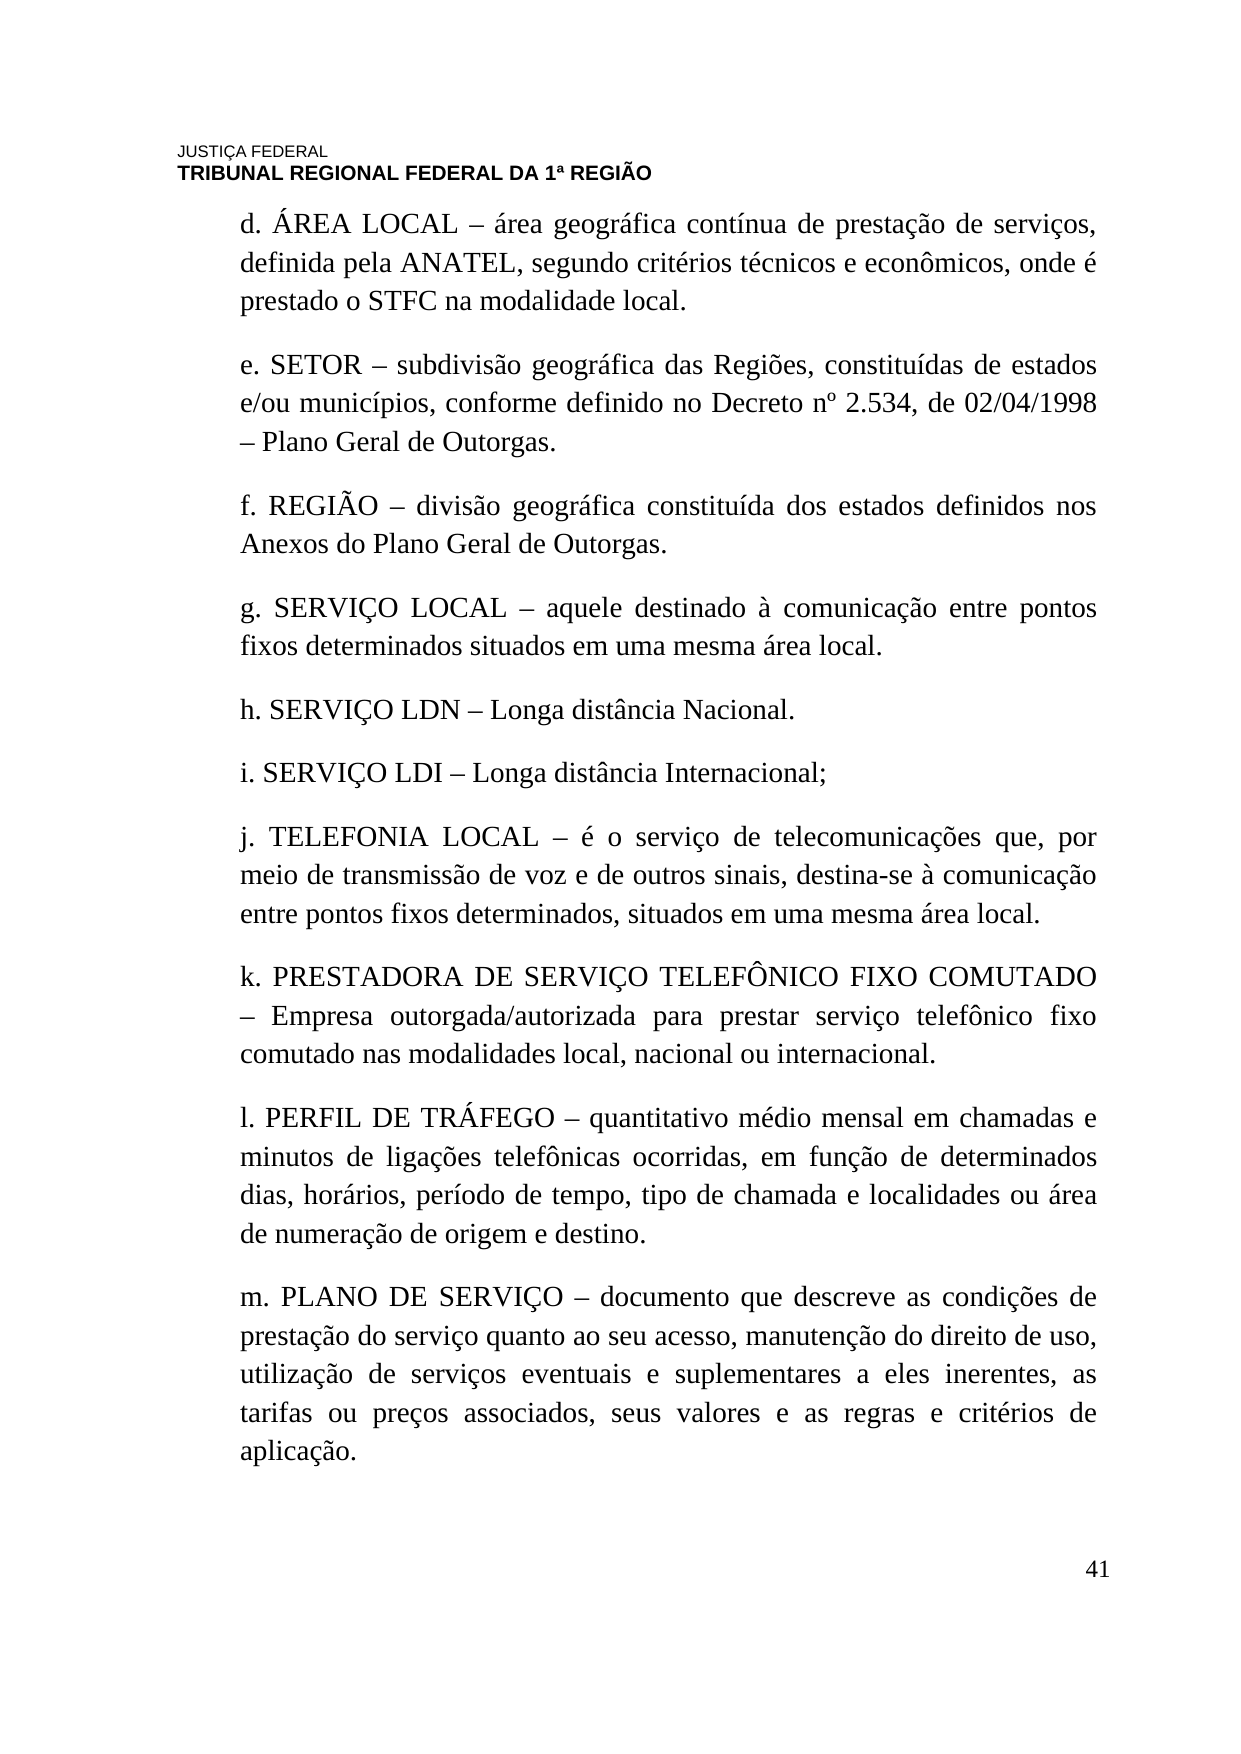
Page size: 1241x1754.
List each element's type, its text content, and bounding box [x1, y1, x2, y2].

text j. TELEFONIA LOCAL – é o serviço de telecomunicações que, por meio de transmissão de voz e de outros sinais, destina-se à comunicação entre pontos fixos determinados, situados em uma mesma área local. [240, 819, 308, 929]
text d. ÁREA LOCAL – área geográfica contínua de prestação de serviços, definida pela ANATEL, segundo critérios técnicos e econômicos, onde é prestado o STFC na modalidade local. [240, 206, 1098, 317]
text g. SERVIÇO LOCAL – aquele destinado à comunicação entre pontos fixos determinados situados em uma mesma área local. [240, 590, 1098, 662]
text j. TELEFONIA LOCAL – é o serviço de telecomunicações que, por meio de transmissão de voz e de outros sinais, destina-se à comunicação entre pontos fixos determinados, situados em uma mesma área local. [985, 819, 1098, 929]
text h. SERVIÇO LDN – Longa distância Nacional. [240, 692, 308, 725]
text i. SERVIÇO LDI – Longa distância Internacional; [240, 755, 308, 789]
text l. PERFIL DE TRÁFEGO – quantitativo médio mensal em chamadas e minutos de ligações telefônicas ocorridas, em função de determinados dias, horários, período de tempo, tipo de chamada e localidades ou área de numeração de origem e destino. [240, 1100, 308, 1249]
text e. SETOR – subdivisão geográfica das Regiões, constituídas de estados e/ou municípios, conforme definido no Decreto nº 2.534, de 02/04/1998 – Plano Geral de Outorgas. [240, 347, 1098, 458]
text h. SERVIÇO LDN – Longa distância Nacional. [985, 692, 1098, 725]
text f. REGIÃO – divisão geográfica constituída dos estados definidos nos Anexos do Plano Geral de Outorgas. [240, 488, 1098, 560]
text k. PRESTADORA DE SERVIÇO TELEFÔNICO FIXO COMUTADO – Empresa outorgada/autorizada para prestar serviço telefônico fixo comutado nas modalidades local, nacional ou internacional. [240, 959, 308, 1070]
text k. PRESTADORA DE SERVIÇO TELEFÔNICO FIXO COMUTADO – Empresa outorgada/autorizada para prestar serviço telefônico fixo comutado nas modalidades local, nacional ou internacional. [985, 959, 1098, 1070]
text l. PERFIL DE TRÁFEGO – quantitativo médio mensal em chamadas e minutos de ligações telefônicas ocorridas, em função de determinados dias, horários, período de tempo, tipo de chamada e localidades ou área de numeração de origem e destino. [985, 1100, 1098, 1249]
text i. SERVIÇO LDI – Longa distância Internacional; [985, 755, 1098, 789]
text m. PLANO DE SERVIÇO – documento que descreve as condições de prestação do serviço quanto ao seu acesso, manutenção do direito de uso, utilização de serviços eventuais e suplementares a eles inerentes, as tarifas ou preços associados, seus valores e as regras e critérios de aplicação. [240, 1279, 1098, 1467]
